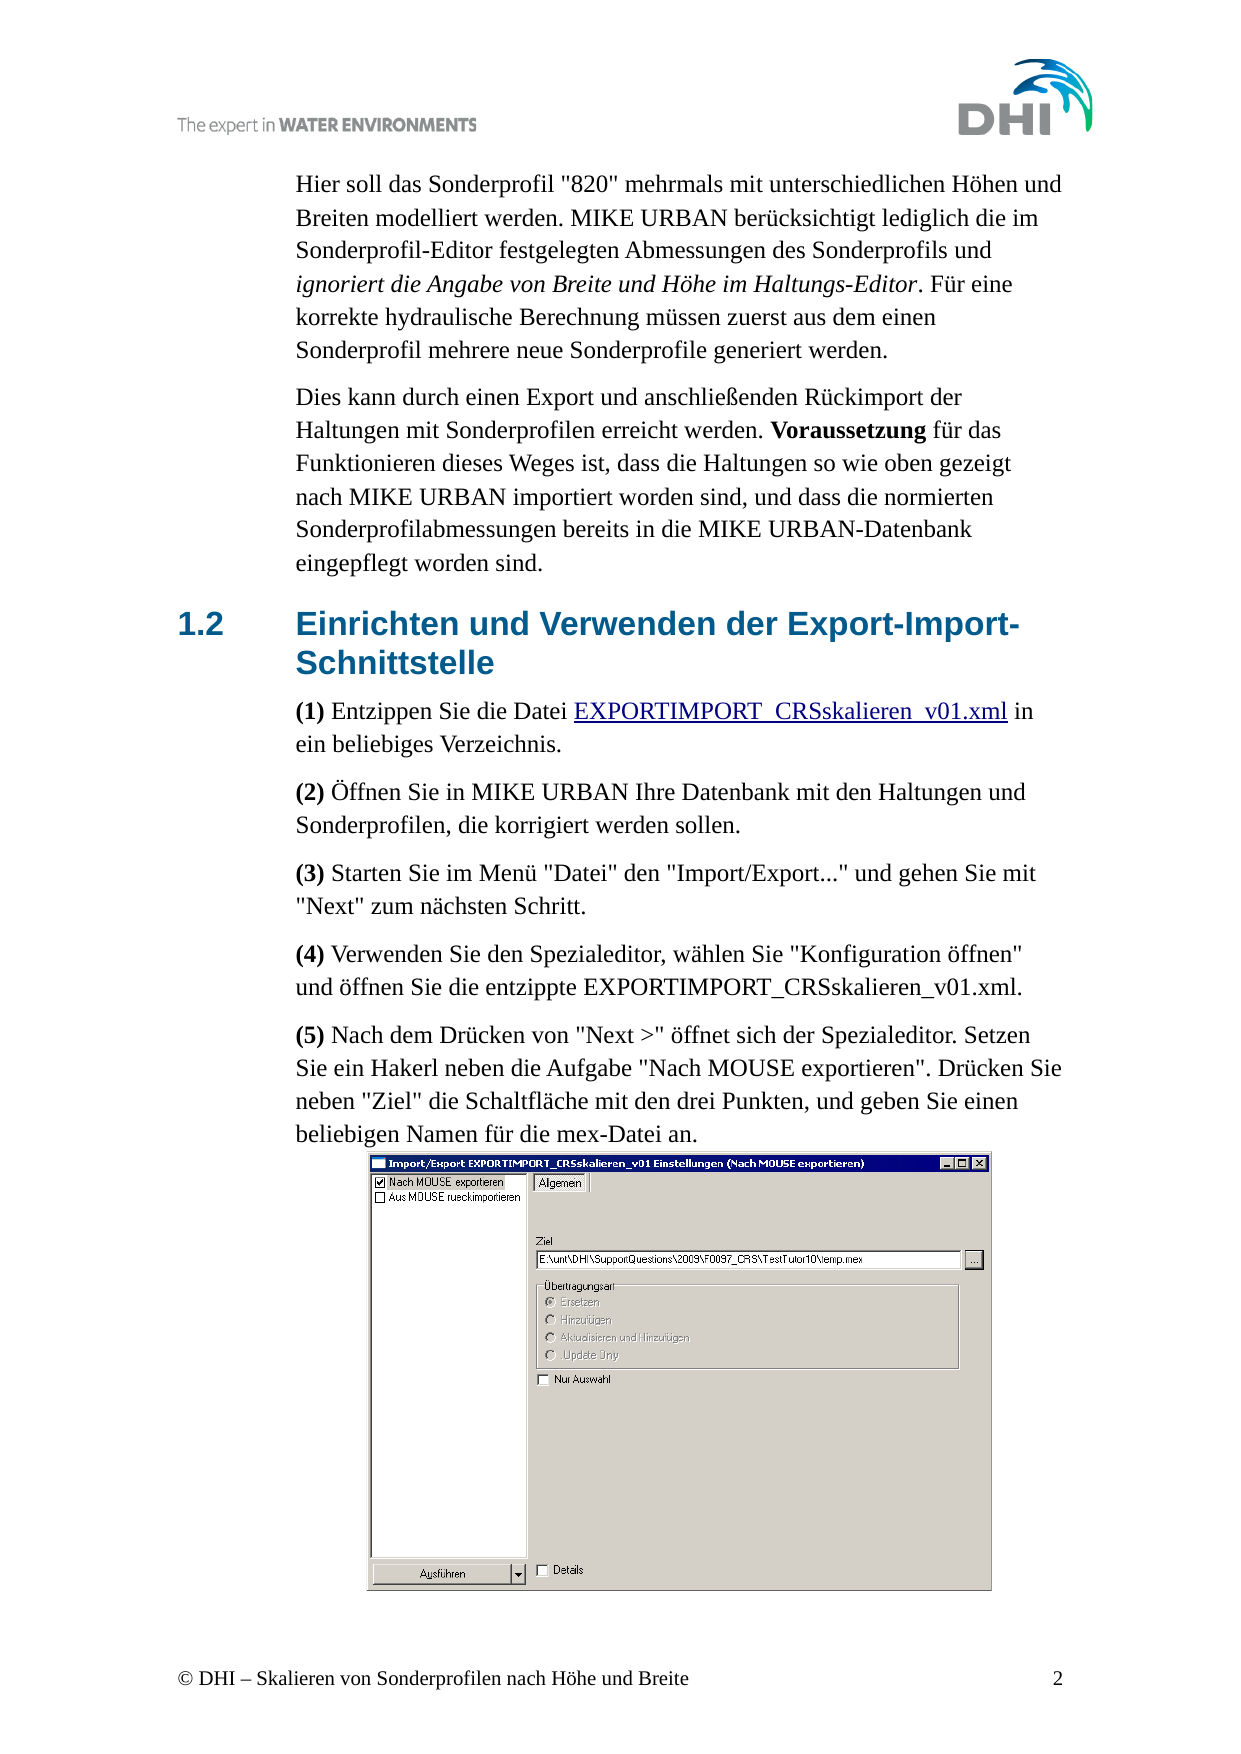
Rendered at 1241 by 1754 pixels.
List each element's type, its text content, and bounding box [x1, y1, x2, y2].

picture [177, 117, 477, 135]
text Dies kann durch einen Export und anschließenden Rückimport der Haltungen mit Sonderprofilen erreicht werden. Voraussetzung für das Funktionieren dieses Weges ist, dass die Haltungen so wie oben gezeigt nach MIKE URBAN importiert worden sind, und dass die normierten Sonderprofilabmessungen bereits in die MIKE URBAN-Datenbank eingepflegt worden sind. [295, 382, 1063, 576]
text (3) Starten Sie im Menü "Datei" den "Import/Export..." und gehen Sie mit "Next" zum nächsten Schritt. [295, 858, 1063, 920]
picture [958, 59, 1093, 135]
text (5) Nach dem Drücken von "Next >" öffnet sich der Spezialeditor. Setzen Sie ein Hakerl neben die Aufgabe "Nach MOUSE exportieren". Drücken Sie neben "Ziel" die Schaltfläche mit den drei Punkten, und geben Sie einen beliebigen Namen für die mex-Datei an. [295, 1020, 1063, 1147]
text (2) Öffnen Sie in MIKE URBAN Ihre Datenbank mit den Haltungen und Sonderprofilen, die korrigiert werden sollen. [295, 777, 1063, 839]
text (1) Entzippen Sie die Datei EXPORTIMPORT_CRSskalieren_v01.xml in ein beliebiges Verzeichnis. [295, 696, 1063, 758]
text Hier soll das Sonderprofil "820" mehrmals mit unterschiedlichen Höhen und Breiten modelliert werden. MIKE URBAN berücksichtigt lediglich die im Sonderprofil-Editor festgelegten Abmessungen des Sonderprofils und ignoriert die Angabe von Breite und Höhe im Haltungs-Editor. Für eine korrekte hydraulische Berechnung müssen zuerst aus dem einen Sonderprofil mehrere neue Sonderprofile generiert werden. [295, 169, 1063, 363]
picture [366, 1151, 992, 1591]
text (4) Verwenden Sie den Spezialeditor, wählen Sie "Konfiguration öffnen" und öffnen Sie die entzippte EXPORTIMPORT_CRSskalieren_v01.xml. [295, 939, 1063, 1001]
subtitle Einrichten und Verwenden der Export-Import-Schnittstelle [177, 604, 1063, 682]
